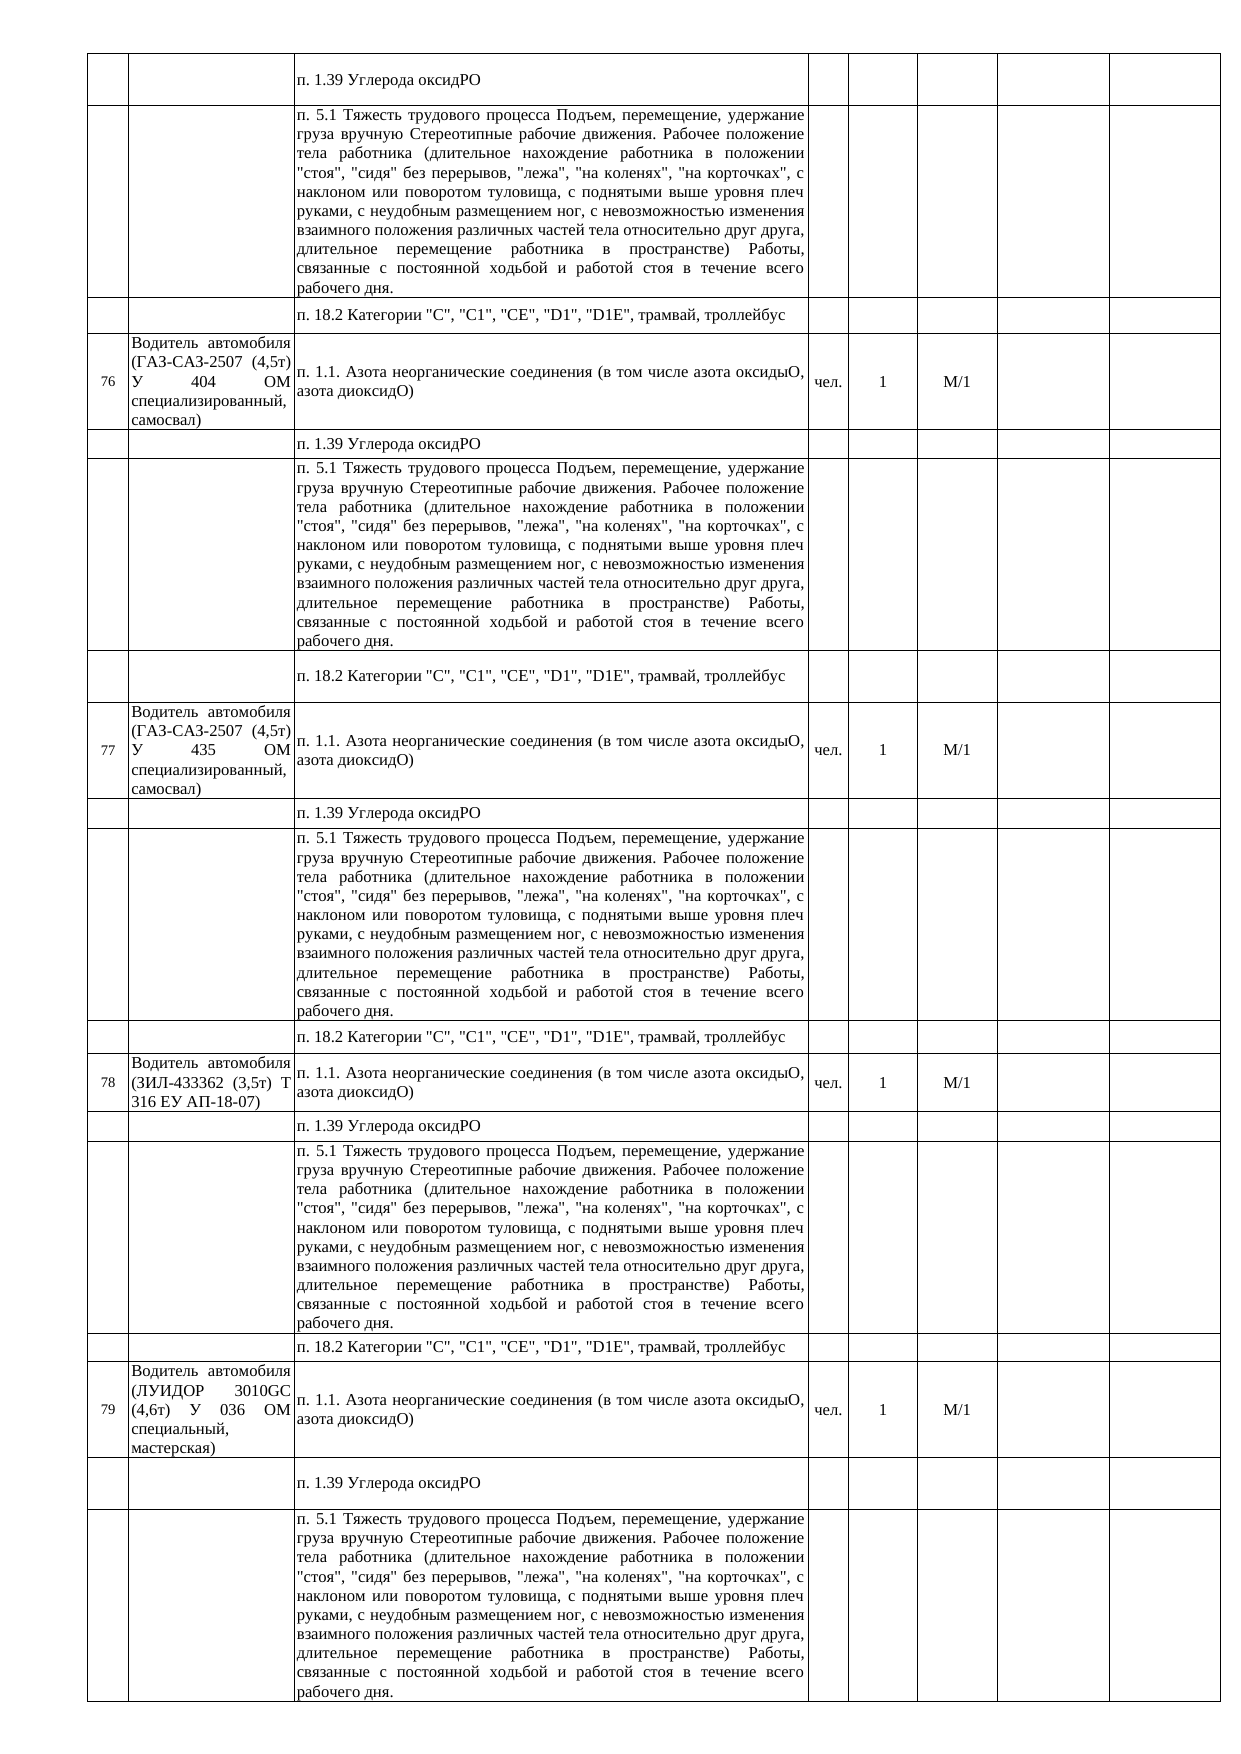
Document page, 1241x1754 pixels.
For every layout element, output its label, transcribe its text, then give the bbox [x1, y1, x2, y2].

table_cell [88, 430, 128, 458]
table_cell [918, 651, 997, 702]
table_cell [88, 1510, 128, 1701]
table_cell 1 [849, 1362, 917, 1457]
table_cell [998, 1510, 1109, 1701]
table_cell [88, 1021, 128, 1053]
table_cell [88, 54, 128, 105]
table_cell п. 1.1. Азота неорганические соединения (в том числе азота оксидыО, азота диоксидО) [295, 703, 808, 798]
table_cell [918, 54, 997, 105]
table_cell [809, 651, 848, 702]
table_cell [809, 430, 848, 458]
table_cell [88, 1334, 128, 1361]
table_cell [998, 106, 1109, 297]
table_cell [849, 54, 917, 105]
table_cell [1110, 829, 1220, 1020]
table_cell [1110, 1458, 1220, 1509]
table_cell Водитель автомобиля (ГАЗ-САЗ-2507 (4,5т) У 404 ОМ специализированный, самосвал) [129, 334, 294, 429]
table_cell Водитель автомобиля (ЗИЛ-433362 (3,5т) Т 316 ЕУ АП-18-07) [129, 1054, 294, 1111]
table_cell [129, 106, 294, 297]
table_cell 76 [88, 334, 128, 429]
table_cell [88, 298, 128, 333]
table_cell [809, 1021, 848, 1053]
table_cell Водитель автомобиля (ЛУИДОР 3010GC (4,6т) У 036 ОМ специальный, мастерская) [129, 1362, 294, 1457]
table_cell [88, 1458, 128, 1509]
table_cell [998, 1362, 1109, 1457]
table_cell [849, 1112, 917, 1141]
table_cell [918, 799, 997, 828]
table_cell [129, 1458, 294, 1509]
table_cell [998, 1112, 1109, 1141]
table_cell [129, 430, 294, 458]
table_cell [88, 799, 128, 828]
table_cell М/1 [918, 703, 997, 798]
table_cell [809, 1458, 848, 1509]
table_cell М/1 [918, 334, 997, 429]
table_cell [129, 1142, 294, 1332]
table_cell [918, 298, 997, 333]
table_cell [918, 459, 997, 650]
table_cell [849, 651, 917, 702]
table_cell [849, 799, 917, 828]
table_cell [918, 1334, 997, 1361]
table_cell п. 1.39 Углерода оксидРО [295, 54, 808, 105]
table_cell [1110, 106, 1220, 297]
table_cell чел. [809, 1362, 848, 1457]
table_cell [998, 459, 1109, 650]
table_cell [998, 298, 1109, 333]
table_cell 1 [849, 1054, 917, 1111]
table_cell [809, 799, 848, 828]
table_cell [809, 298, 848, 333]
table_cell [1110, 1054, 1220, 1111]
table_cell [998, 799, 1109, 828]
table_cell 78 [88, 1054, 128, 1111]
table_cell [809, 1142, 848, 1332]
table_cell [1110, 799, 1220, 828]
table_cell [1110, 430, 1220, 458]
table_cell [998, 829, 1109, 1020]
table_cell Водитель автомобиля (ГАЗ-САЗ-2507 (4,5т) У 435 ОМ специализированный, самосвал) [129, 703, 294, 798]
table_cell [918, 1458, 997, 1509]
table_cell [998, 1334, 1109, 1361]
table_cell [998, 1142, 1109, 1332]
table_cell [129, 829, 294, 1020]
table_cell [918, 106, 997, 297]
table_cell [1110, 1021, 1220, 1053]
table_cell [1110, 1142, 1220, 1332]
table_cell п. 1.39 Углерода оксидРО [295, 430, 808, 458]
table_cell чел. [809, 334, 848, 429]
table_cell [88, 651, 128, 702]
table_cell [809, 106, 848, 297]
table_cell [88, 829, 128, 1020]
table_cell [918, 1021, 997, 1053]
table_cell 1 [849, 703, 917, 798]
table_cell [849, 1334, 917, 1361]
table_cell [129, 1112, 294, 1141]
table_cell п. 5.1 Тяжесть трудового процесса Подъем, перемещение, удержание груза вручную Стереотипные рабочие движения. Рабочее положение тела работника (длительное нахождение работника в положении "стоя", "сидя" без перерывов, "лежа", "на коленях", "на корточках", с наклоном или поворотом туловища, с поднятыми выше уровня плеч руками, с неудобным размещением ног, с невозможностью изменения взаимного положения различных частей тела относительно друг друга, длительное перемещение работника в пространстве) Работы, связанные с постоянной ходьбой и работой стоя в течение всего рабочего дня. [295, 1510, 808, 1701]
table_cell п. 1.1. Азота неорганические соединения (в том числе азота оксидыО, азота диоксидО) [295, 334, 808, 429]
table_cell [809, 459, 848, 650]
table_cell п. 18.2 Категории "C", "C1", "CE", "D1", "D1E", трамвай, троллейбус [295, 651, 808, 702]
table_cell [998, 54, 1109, 105]
table_cell п. 5.1 Тяжесть трудового процесса Подъем, перемещение, удержание груза вручную Стереотипные рабочие движения. Рабочее положение тела работника (длительное нахождение работника в положении "стоя", "сидя" без перерывов, "лежа", "на коленях", "на корточках", с наклоном или поворотом туловища, с поднятыми выше уровня плеч руками, с неудобным размещением ног, с невозможностью изменения взаимного положения различных частей тела относительно друг друга, длительное перемещение работника в пространстве) Работы, связанные с постоянной ходьбой и работой стоя в течение всего рабочего дня. [295, 1142, 808, 1332]
table_cell [88, 1112, 128, 1141]
table_cell п. 18.2 Категории "C", "C1", "CE", "D1", "D1E", трамвай, троллейбус [295, 1021, 808, 1053]
table_cell [809, 1112, 848, 1141]
table_cell п. 5.1 Тяжесть трудового процесса Подъем, перемещение, удержание груза вручную Стереотипные рабочие движения. Рабочее положение тела работника (длительное нахождение работника в положении "стоя", "сидя" без перерывов, "лежа", "на коленях", "на корточках", с наклоном или поворотом туловища, с поднятыми выше уровня плеч руками, с неудобным размещением ног, с невозможностью изменения взаимного положения различных частей тела относительно друг друга, длительное перемещение работника в пространстве) Работы, связанные с постоянной ходьбой и работой стоя в течение всего рабочего дня. [295, 459, 808, 650]
table_cell [1110, 1510, 1220, 1701]
table_cell [88, 106, 128, 297]
table_cell [809, 829, 848, 1020]
table_cell [918, 430, 997, 458]
table_cell п. 1.39 Углерода оксидРО [295, 1112, 808, 1141]
table_cell [998, 1021, 1109, 1053]
table_cell [918, 1112, 997, 1141]
table_cell п. 1.1. Азота неорганические соединения (в том числе азота оксидыО, азота диоксидО) [295, 1362, 808, 1457]
table_cell п. 5.1 Тяжесть трудового процесса Подъем, перемещение, удержание груза вручную Стереотипные рабочие движения. Рабочее положение тела работника (длительное нахождение работника в положении "стоя", "сидя" без перерывов, "лежа", "на коленях", "на корточках", с наклоном или поворотом туловища, с поднятыми выше уровня плеч руками, с неудобным размещением ног, с невозможностью изменения взаимного положения различных частей тела относительно друг друга, длительное перемещение работника в пространстве) Работы, связанные с постоянной ходьбой и работой стоя в течение всего рабочего дня. [295, 106, 808, 297]
table_cell [129, 1021, 294, 1053]
table_cell [998, 1458, 1109, 1509]
table_cell [129, 1510, 294, 1701]
table_cell [849, 459, 917, 650]
table_cell [1110, 1334, 1220, 1361]
table_cell [1110, 1362, 1220, 1457]
table_cell 79 [88, 1362, 128, 1457]
table_cell 77 [88, 703, 128, 798]
table_cell [998, 430, 1109, 458]
table_cell 1 [849, 334, 917, 429]
table_cell [88, 1142, 128, 1332]
table_cell [998, 651, 1109, 702]
table_cell чел. [809, 1054, 848, 1111]
table_cell [129, 1334, 294, 1361]
table_cell [918, 829, 997, 1020]
table_cell п. 1.39 Углерода оксидРО [295, 1458, 808, 1509]
table_cell [998, 703, 1109, 798]
table_cell п. 5.1 Тяжесть трудового процесса Подъем, перемещение, удержание груза вручную Стереотипные рабочие движения. Рабочее положение тела работника (длительное нахождение работника в положении "стоя", "сидя" без перерывов, "лежа", "на коленях", "на корточках", с наклоном или поворотом туловища, с поднятыми выше уровня плеч руками, с неудобным размещением ног, с невозможностью изменения взаимного положения различных частей тела относительно друг друга, длительное перемещение работника в пространстве) Работы, связанные с постоянной ходьбой и работой стоя в течение всего рабочего дня. [295, 829, 808, 1020]
table_cell [1110, 459, 1220, 650]
table_cell [849, 430, 917, 458]
table_cell [1110, 1112, 1220, 1141]
table_cell [809, 1334, 848, 1361]
table_cell [88, 459, 128, 650]
table_cell [849, 1458, 917, 1509]
table_cell [129, 799, 294, 828]
table_cell [809, 1510, 848, 1701]
table_cell чел. [809, 703, 848, 798]
table_cell [849, 1510, 917, 1701]
table_cell [918, 1510, 997, 1701]
table_cell М/1 [918, 1362, 997, 1457]
table_cell п. 18.2 Категории "C", "C1", "CE", "D1", "D1E", трамвай, троллейбус [295, 1334, 808, 1361]
table_cell п. 18.2 Категории "C", "C1", "CE", "D1", "D1E", трамвай, троллейбус [295, 298, 808, 333]
table_cell [918, 1142, 997, 1332]
table_cell [849, 829, 917, 1020]
table_cell п. 1.39 Углерода оксидРО [295, 799, 808, 828]
table_cell [998, 1054, 1109, 1111]
table_cell [809, 54, 848, 105]
table_cell [849, 1142, 917, 1332]
table_cell [1110, 651, 1220, 702]
table_cell [849, 1021, 917, 1053]
table_cell М/1 [918, 1054, 997, 1111]
table_cell [129, 298, 294, 333]
table_cell [1110, 334, 1220, 429]
table_cell [129, 54, 294, 105]
table_cell [849, 298, 917, 333]
table_cell [849, 106, 917, 297]
table_cell [129, 651, 294, 702]
table_cell [1110, 54, 1220, 105]
table_cell [129, 459, 294, 650]
table_cell [1110, 298, 1220, 333]
table_cell [1110, 703, 1220, 798]
table_cell [998, 334, 1109, 429]
table_cell п. 1.1. Азота неорганические соединения (в том числе азота оксидыО, азота диоксидО) [295, 1054, 808, 1111]
